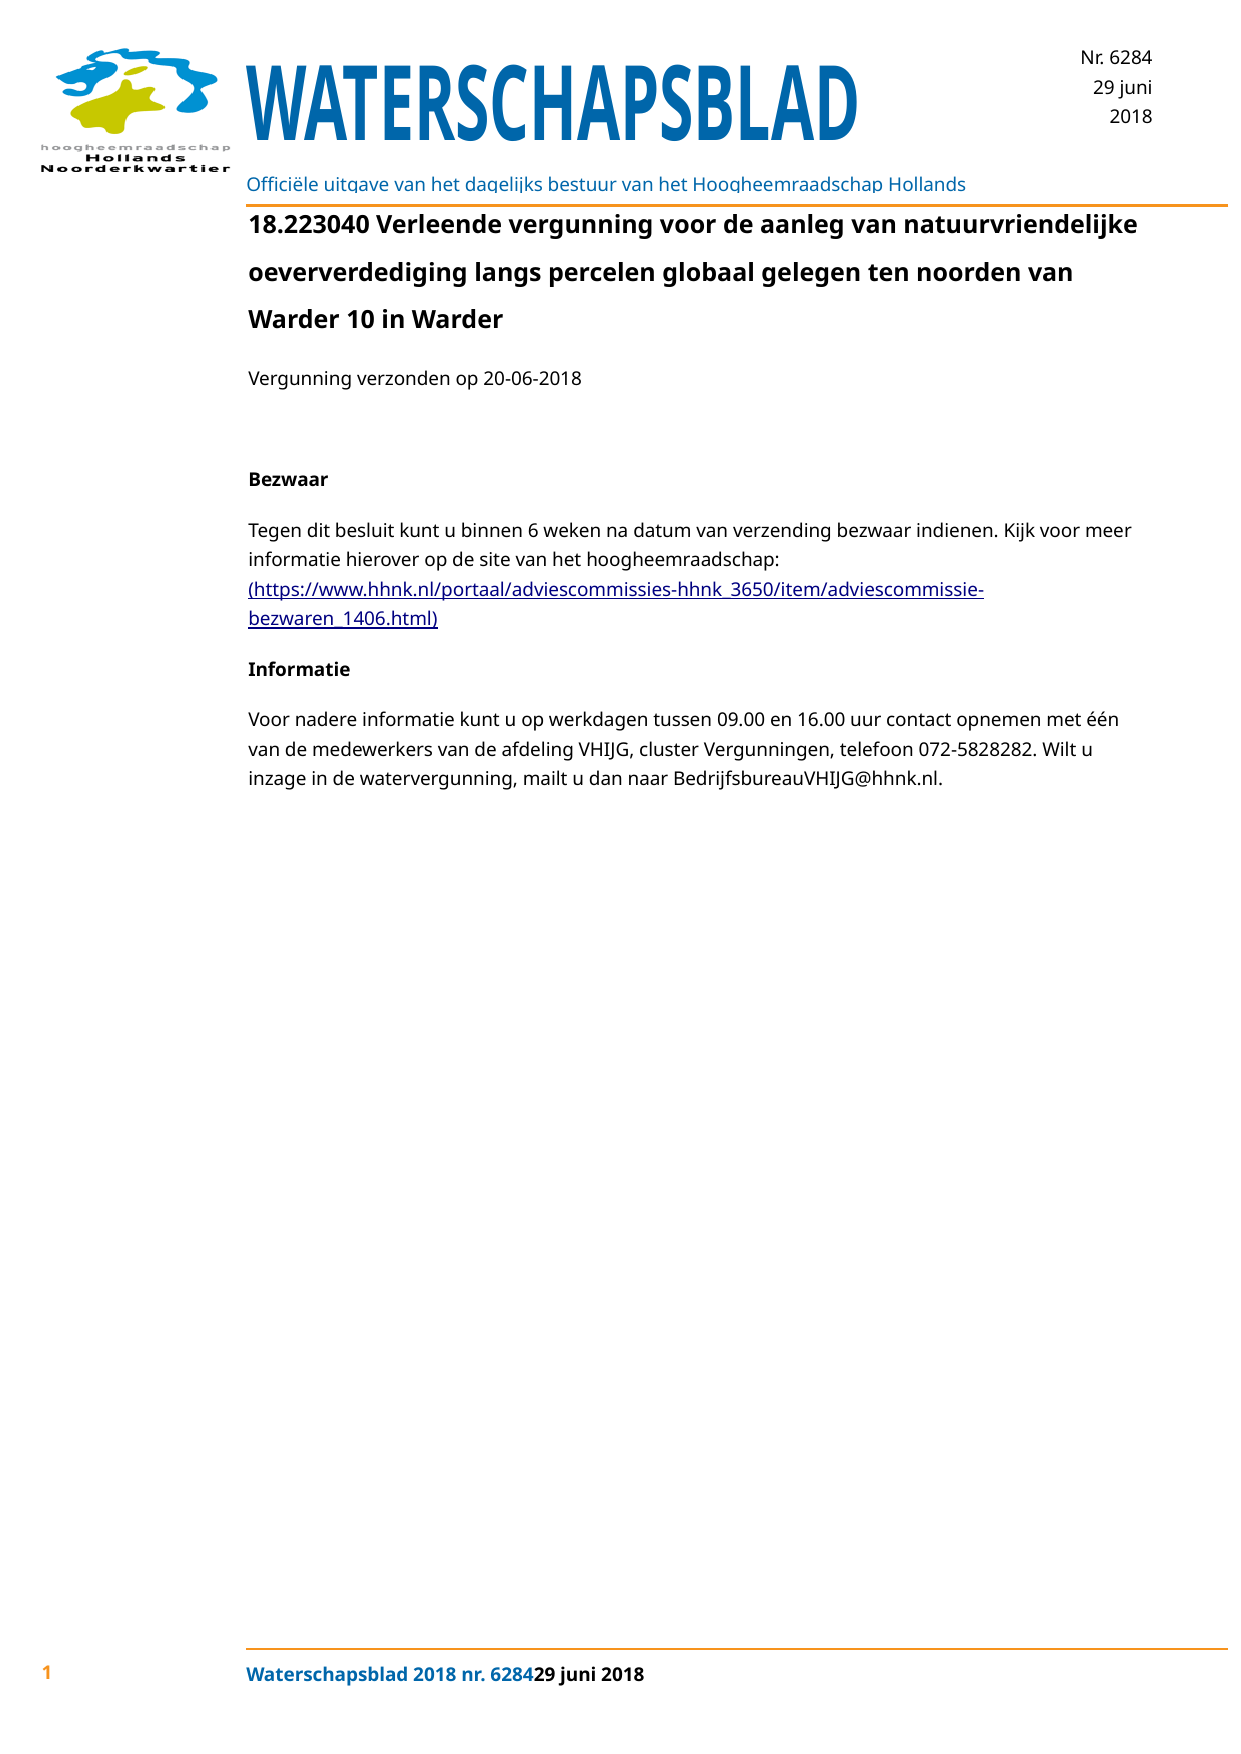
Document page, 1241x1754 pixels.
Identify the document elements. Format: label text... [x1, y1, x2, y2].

text Vergunning verzonden op 20-06-2018 [248, 366, 1152, 391]
text Tegen dit besluit kunt u binnen 6 weken na datum van verzending bezwaar indienen. Kijk voor meer informatie hierover op de site van het hoogheemraadschap: (https://www.hhnk.nl/portaal/adviescommissies-hhnk_3650/item/adviescommissie-bezwaren_1406.html) [248, 517, 1152, 631]
text 18.223040 Verleende vergunning voor de aanleg van natuurvriendelijke oeververdediging langs percelen globaal gelegen ten noorden van Warder 10 in Warder [248, 207, 1152, 336]
picture [41, 47, 231, 172]
text Informatie [248, 656, 1152, 682]
text Voor nadere informatie kunt u op werkdagen tussen 09.00 en 16.00 uur contact opnemen met één van de medewerkers van de afdeling VHIJG, cluster Vergunningen, telefoon 072-5828282. Wilt u inzage in de watervergunning, mailt u dan naar BedrijfsbureauVHIJG@hhnk.nl. [248, 706, 1152, 791]
text Bezwaar [248, 466, 1152, 492]
